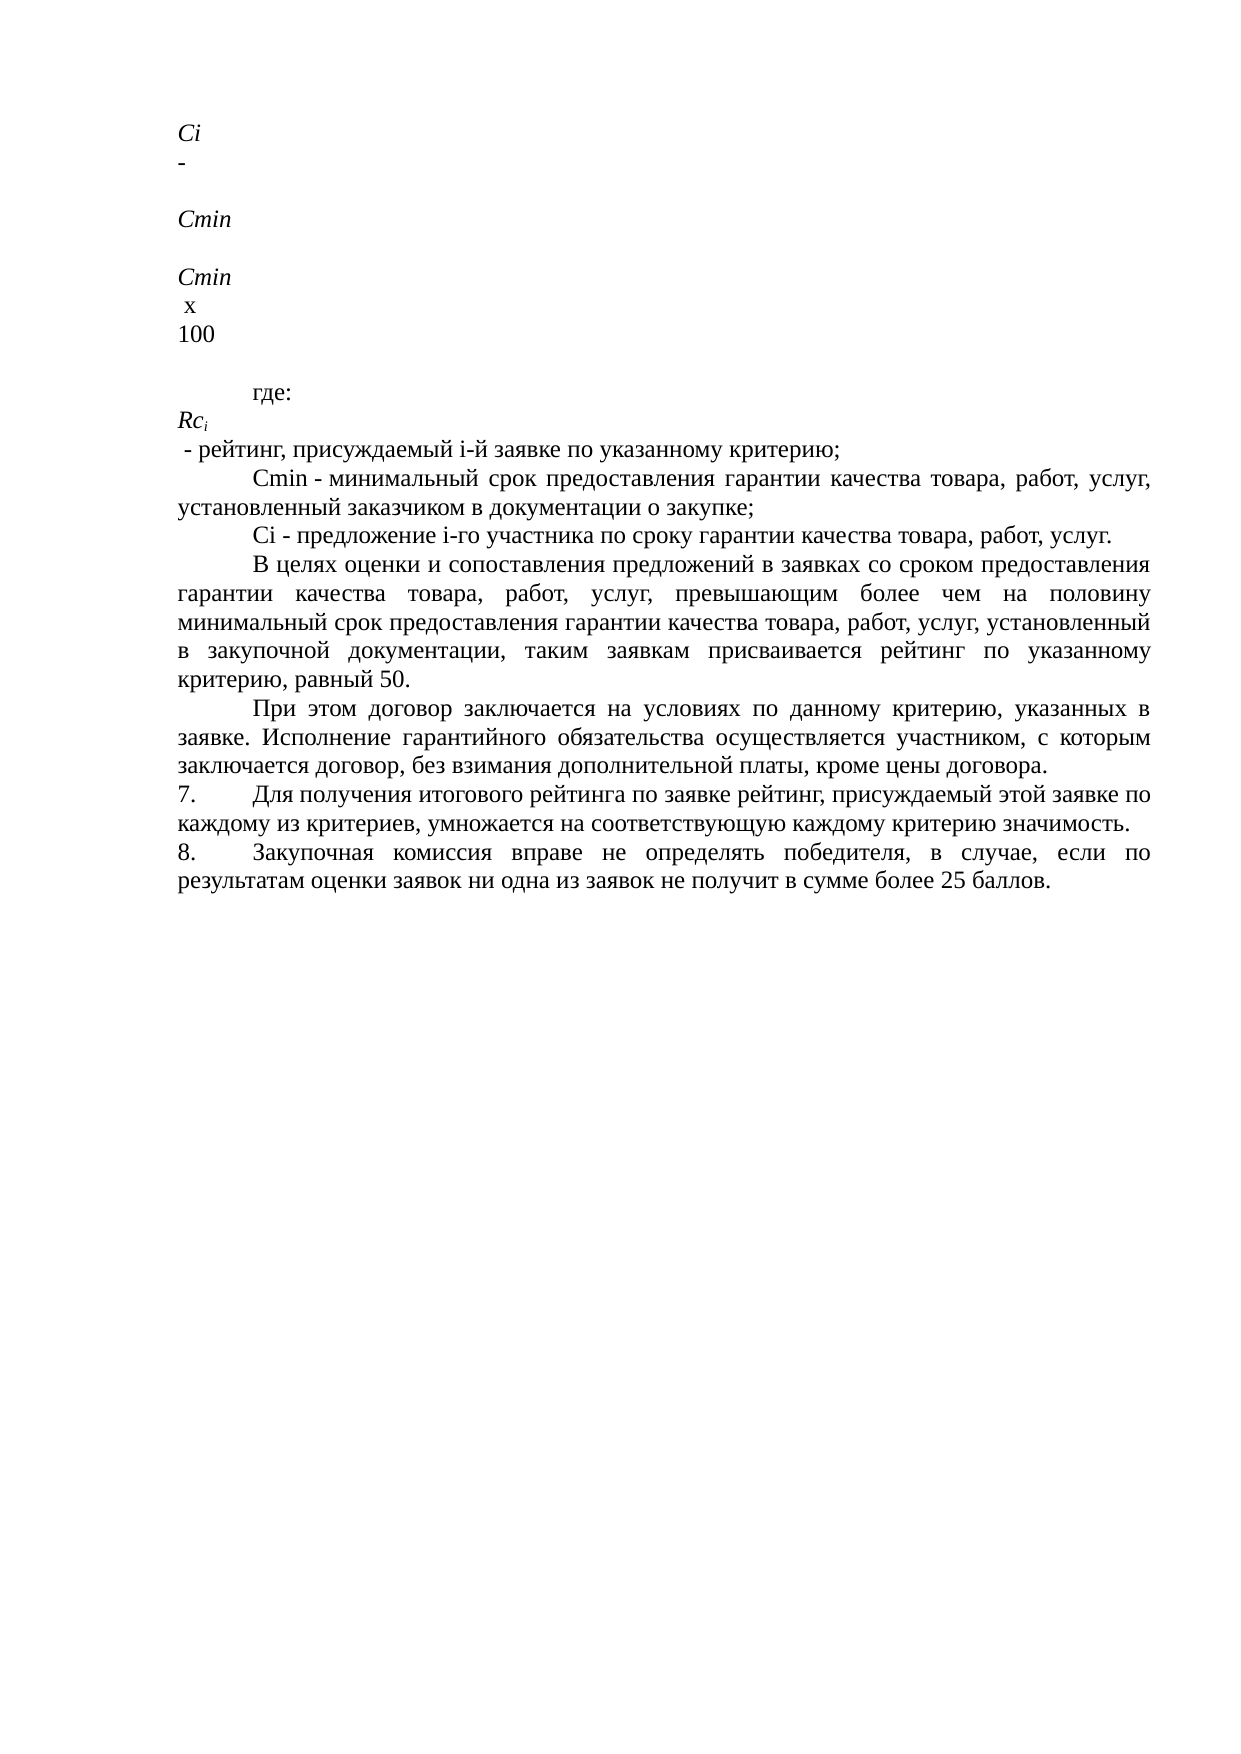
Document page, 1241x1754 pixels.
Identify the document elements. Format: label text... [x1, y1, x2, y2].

text Cmin - минимальный срок предоставления гарантии качества товара, работ, услуг, установленный заказчиком в документации о закупке; [177, 463, 1152, 521]
text х [177, 291, 1152, 319]
list Для получения итогового рейтинга по заявке рейтинг, присуждаемый этой заявке по каждому из критериев, умножается на соответствующую каждому критерию значимость. [177, 779, 1152, 837]
text - [177, 147, 1152, 176]
text Cmin [177, 204, 1152, 233]
list Закупочная комиссия вправе не определять победителя, в случае, если по результатам оценки заявок ни одна из заявок не получит в сумме более 25 баллов. [177, 837, 1152, 894]
text В целях оценки и сопоставления предложений в заявках со сроком предоставления гарантии качества товара, работ, услуг, превышающим более чем на половину минимальный срок предоставления гарантии качества товара, работ, услуг, установленный в закупочной документации, таким заявкам присваивается рейтинг по указанному критерию, равный 50. [177, 549, 1152, 693]
text Rсi [177, 406, 1152, 434]
text Ci - предложение i-го участника по сроку гарантии качества товара, работ, услуг. [177, 521, 1152, 549]
text Cmin [177, 262, 1152, 291]
text 100 [177, 319, 1152, 348]
text При этом договор заключается на условиях по данному критерию, указанных в заявке. Исполнение гарантийного обязательства осуществляется участником, с которым заключается договор, без взимания дополнительной платы, кроме цены договора. [177, 693, 1152, 779]
text где: [177, 377, 1152, 406]
text - рейтинг, присуждаемый i-й заявке по указанному критерию; [177, 434, 1152, 463]
text Сi [177, 118, 1152, 147]
